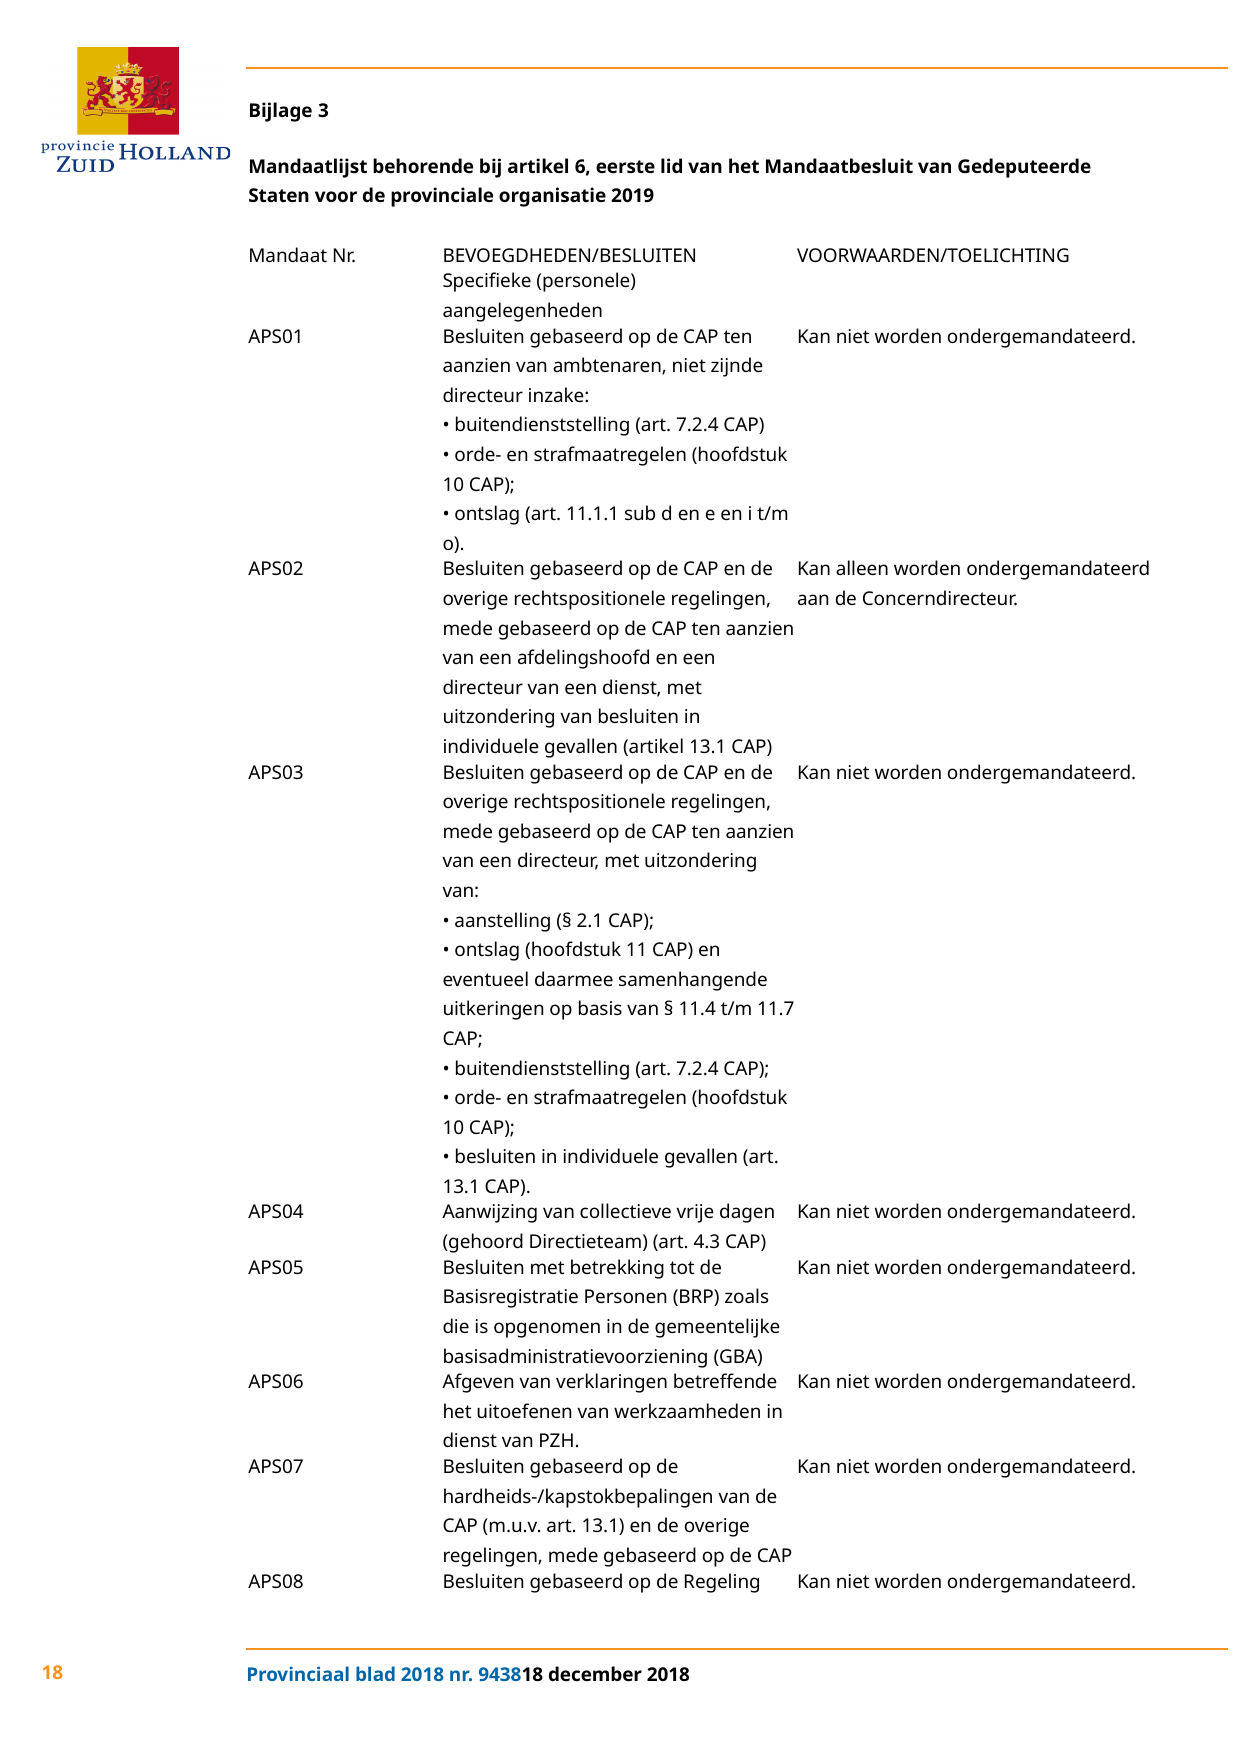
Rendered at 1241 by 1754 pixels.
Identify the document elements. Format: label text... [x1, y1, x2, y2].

table_cell [248, 268, 442, 323]
table_cell Kan niet worden ondergemandateerd. [797, 1199, 1152, 1254]
table_cell APS03 [248, 759, 442, 1199]
table_cell Aanwijzing van collectieve vrije dagen (gehoord Directieteam) (art. 4.3 CAP) [442, 1199, 797, 1254]
table_cell APS07 [248, 1454, 442, 1568]
table_cell APS05 [248, 1254, 442, 1368]
table_cell Kan niet worden ondergemandateerd. [797, 1568, 1152, 1594]
table_cell APS06 [248, 1369, 442, 1453]
table_header BEVOEGDHEDEN/BESLUITEN [442, 242, 797, 267]
picture [41, 47, 231, 172]
table_header Mandaat Nr. [248, 242, 442, 267]
text Mandaatlijst behorende bij artikel 6, eerste lid van het Mandaatbesluit van Gedeputeerde Staten voor de provinciale organisatie 2019 [248, 153, 1152, 208]
table_cell Besluiten met betrekking tot de Basisregistratie Personen (BRP) zoals die is opgenomen in de gemeentelijke basisadministratievoorziening (GBA) [442, 1254, 797, 1368]
table_cell Afgeven van verklaringen betreffende het uitoefenen van werkzaamheden in dienst van PZH. [442, 1369, 797, 1453]
table_cell Kan niet worden ondergemandateerd. [797, 1254, 1152, 1368]
table_cell Besluiten gebaseerd op de CAP en de overige rechtspositionele regelingen, mede gebaseerd op de CAP ten aanzien van een directeur, met uitzondering van: • aanstelling (§ 2.1 CAP); • ontslag (hoofdstuk 11 CAP) en eventueel daarmee samenhangende uitkeringen op basis van § 11.4 t/m 11.7 CAP; • buitendienststelling (art. 7.2.4 CAP); • orde- en strafmaatregelen (hoofdstuk 10 CAP); • besluiten in individuele gevallen (art. 13.1 CAP). [442, 759, 797, 1199]
table_cell APS04 [248, 1199, 442, 1254]
table_cell Besluiten gebaseerd op de CAP ten aanzien van ambtenaren, niet zijnde directeur inzake: • buitendienststelling (art. 7.2.4 CAP) • orde- en strafmaatregelen (hoofdstuk 10 CAP); • ontslag (art. 11.1.1 sub d en e en i t/m o). [442, 323, 797, 556]
table_cell Specifieke (personele) aangelegenheden [442, 268, 797, 323]
table_cell APS02 [248, 556, 442, 759]
table_cell Kan niet worden ondergemandateerd. [797, 1369, 1152, 1453]
table_cell Besluiten gebaseerd op de Regeling [442, 1568, 797, 1594]
table_cell Kan niet worden ondergemandateerd. [797, 1454, 1152, 1568]
table_cell APS01 [248, 323, 442, 556]
table_cell Kan niet worden ondergemandateerd. [797, 323, 1152, 556]
table_cell Kan niet worden ondergemandateerd. [797, 759, 1152, 1199]
table_cell Besluiten gebaseerd op de CAP en de overige rechtspositionele regelingen, mede gebaseerd op de CAP ten aanzien van een afdelingshoofd en een directeur van een dienst, met uitzondering van besluiten in individuele gevallen (artikel 13.1 CAP) [442, 556, 797, 759]
table_cell Besluiten gebaseerd op de hardheids-/kapstokbepalingen van de CAP (m.u.v. art. 13.1) en de overige regelingen, mede gebaseerd op de CAP [442, 1454, 797, 1568]
table_cell [797, 268, 1152, 323]
text Bijlage 3 [248, 95, 1152, 123]
table_cell APS08 [248, 1568, 442, 1594]
table_header VOORWAARDEN/TOELICHTING [797, 242, 1152, 267]
table_cell Kan alleen worden ondergemandateerd aan de Concerndirecteur. [797, 556, 1152, 759]
